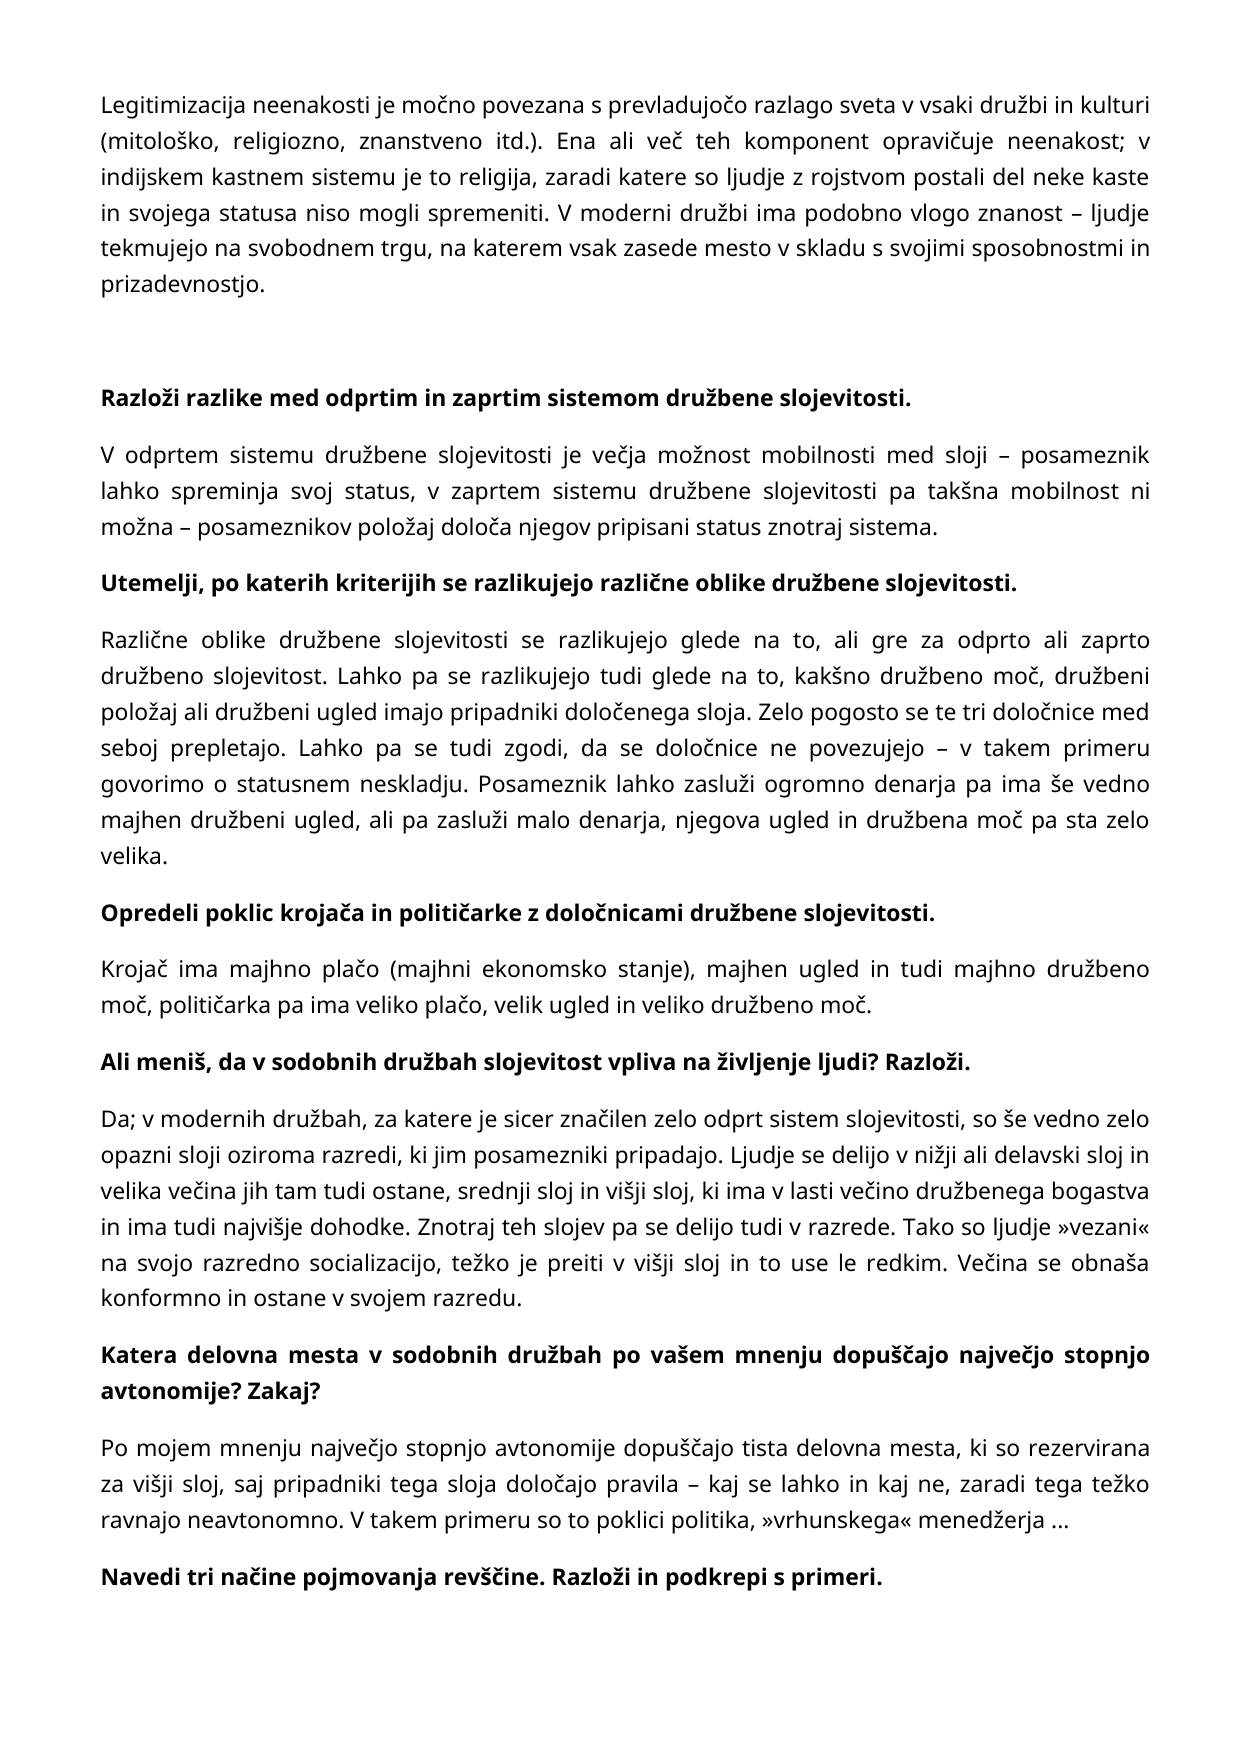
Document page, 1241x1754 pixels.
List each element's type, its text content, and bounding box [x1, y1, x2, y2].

text Utemelji, po katerih kriterijih se razlikujejo različne oblike družbene slojevitosti. [100, 567, 1152, 598]
text Katera delovna mesta v sodobnih družbah po vašem mnenju dopuščajo največjo stopnjo avtonomije? Zakaj? [100, 1339, 1152, 1406]
text Različne oblike družbene slojevitosti se razlikujejo glede na to, ali gre za odprto ali zaprto družbeno slojevitost. Lahko pa se razlikujejo tudi glede na to, kakšno družbeno moč, družbeni položaj ali družbeni ugled imajo pripadniki določenega sloja. Zelo pogosto se te tri določnice med seboj prepletajo. Lahko pa se tudi zgodi, da se določnice ne povezujejo – v takem primeru govorimo o statusnem neskladju. Posameznik lahko zasluži ogromno denarja pa ima še vedno majhen družbeni ugled, ali pa zasluži malo denarja, njegova ugled in družbena moč pa sta zelo velika. [100, 624, 1152, 871]
text Legitimizacija neenakosti je močno povezana s prevladujočo razlago sveta v vsaki družbi in kulturi (mitološko, religiozno, znanstveno itd.). Ena ali več teh komponent opravičuje neenakost; v indijskem kastnem sistemu je to religija, zaradi katere so ljudje z rojstvom postali del neke kaste in svojega statusa niso mogli spremeniti. V moderni družbi ima podobno vlogo znanost – ljudje tekmujejo na svobodnem trgu, na katerem vsak zasede mesto v skladu s svojimi sposobnostmi in prizadevnostjo. [100, 89, 1152, 299]
text Krojač ima majhno plačo (majhni ekonomsko stanje), majhen ugled in tudi majhno družbeno moč, političarka pa ima veliko plačo, velik ugled in veliko družbeno moč. [100, 953, 1152, 1020]
text Po mojem mnenju največjo stopnjo avtonomije dopuščajo tista delovna mesta, ki so rezervirana za višji sloj, saj pripadniki tega sloja določajo pravila – kaj se lahko in kaj ne, zaradi tega težko ravnajo neavtonomno. V takem primeru so to poklici politika, »vrhunskega« menedžerja ... [100, 1432, 1152, 1535]
text Ali meniš, da v sodobnih družbah slojevitost vpliva na življenje ljudi? Razloži. [100, 1046, 1152, 1077]
text Razloži razlike med odprtim in zaprtim sistemom družbene slojevitosti. [100, 382, 1152, 413]
text Navedi tri načine pojmovanja revščine. Razloži in podkrepi s primeri. [100, 1561, 1152, 1592]
text V odprtem sistemu družbene slojevitosti je večja možnost mobilnosti med sloji – posameznik lahko spreminja svoj status, v zaprtem sistemu družbene slojevitosti pa takšna mobilnost ni možna – posameznikov položaj določa njegov pripisani status znotraj sistema. [100, 439, 1152, 542]
text Da; v modernih družbah, za katere je sicer značilen zelo odprt sistem slojevitosti, so še vedno zelo opazni sloji oziroma razredi, ki jim posamezniki pripadajo. Ljudje se delijo v nižji ali delavski sloj in velika večina jih tam tudi ostane, srednji sloj in višji sloj, ki ima v lasti večino družbenega bogastva in ima tudi najvišje dohodke. Znotraj teh slojev pa se delijo tudi v razrede. Tako so ljudje »vezani« na svojo razredno socializacijo, težko je preiti v višji sloj in to use le redkim. Večina se obnaša konformno in ostane v svojem razredu. [100, 1103, 1152, 1314]
text Opredeli poklic krojača in političarke z določnicami družbene slojevitosti. [100, 896, 1152, 928]
